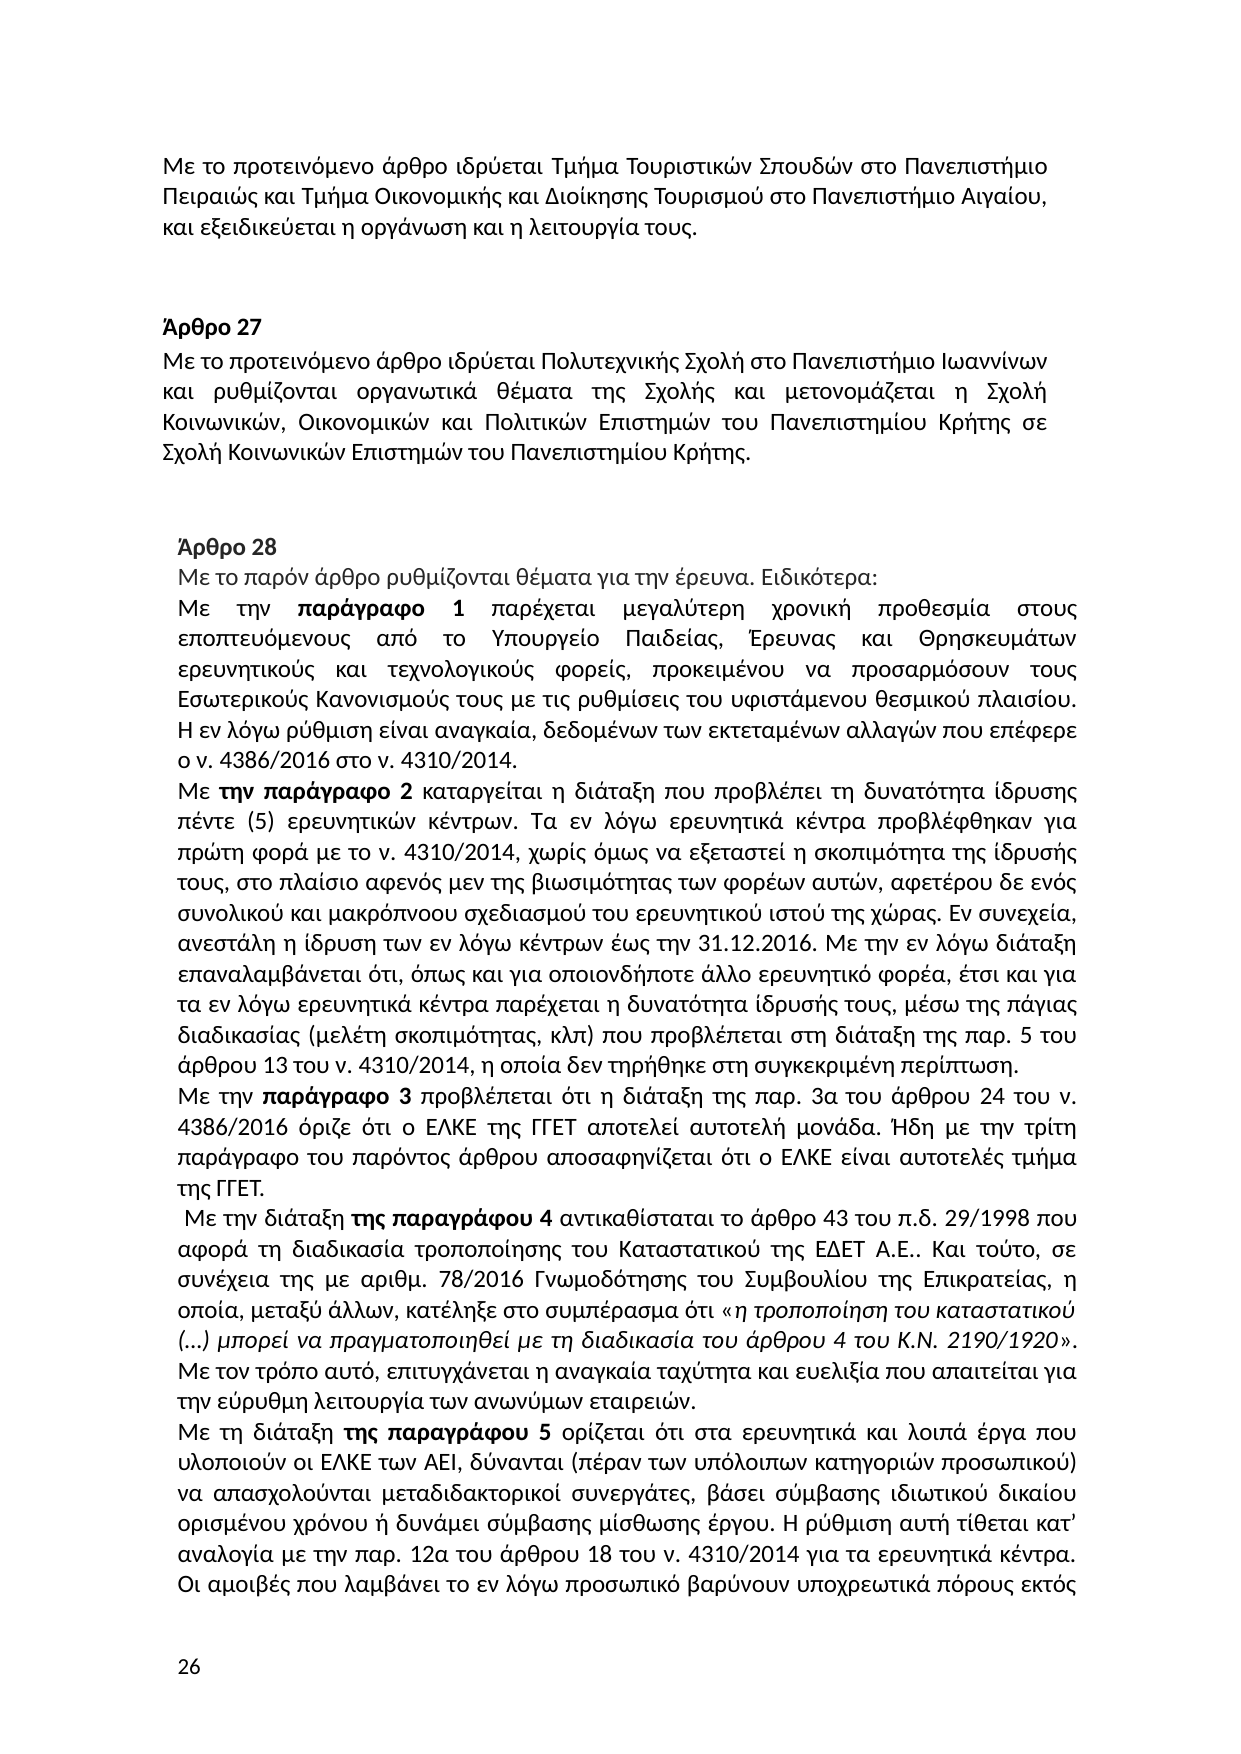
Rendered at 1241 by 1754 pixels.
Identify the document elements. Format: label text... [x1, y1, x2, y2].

text Με την διάταξη της παραγράφου 4 αντικαθίσταται το άρθρο 43 του π.δ. 29/1998 που αφορά τη διαδικασία τροποποίησης του Καταστατικού της ΕΔΕΤ Α.Ε.. Και τούτο, σε συνέχεια της με αριθμ. 78/2016 Γνωμοδότησης του Συμβουλίου της Επικρατείας, η οποία, μεταξύ άλλων, κατέληξε στο συμπέρασμα ότι «η τροποποίηση του καταστατικού (…) μπορεί να πραγματοποιηθεί με τη διαδικασία του άρθρου 4 του Κ.Ν. 2190/1920». Με τον τρόπο αυτό, επιτυγχάνεται η αναγκαία ταχύτητα και ευελιξία που απαιτείται για την εύρυθμη λειτουργία των ανωνύμων εταιρειών. [177, 1202, 1078, 1416]
text Με την παράγραφο 3 προβλέπεται ότι η διάταξη της παρ. 3α του άρθρου 24 του ν. 4386/2016 όριζε ότι ο ΕΛΚΕ της ΓΓΕΤ αποτελεί αυτοτελή μονάδα. Ήδη με την τρίτη παράγραφο του παρόντος άρθρου αποσαφηνίζεται ότι ο ΕΛΚΕ είναι αυτοτελές τμήμα της ΓΓΕΤ. [177, 1080, 1078, 1202]
text Με την παράγραφο 2 καταργείται η διάταξη που προβλέπει τη δυνατότητα ίδρυσης πέντε (5) ερευνητικών κέντρων. Τα εν λόγω ερευνητικά κέντρα προβλέφθηκαν για πρώτη φορά με το ν. 4310/2014, χωρίς όμως να εξεταστεί η σκοπιμότητα της ίδρυσής τους, στο πλαίσιο αφενός μεν της βιωσιμότητας των φορέων αυτών, αφετέρου δε ενός συνολικού και μακρόπνοου σχεδιασμού του ερευνητικού ιστού της χώρας. Εν συνεχεία, ανεστάλη η ίδρυση των εν λόγω κέντρων έως την 31.12.2016. Με την εν λόγω διάταξη επαναλαμβάνεται ότι, όπως και για οποιονδήποτε άλλο ερευνητικό φορέα, έτσι και για τα εν λόγω ερευνητικά κέντρα παρέχεται η δυνατότητα ίδρυσής τους, μέσω της πάγιας διαδικασίας (μελέτη σκοπιμότητας, κλπ) που προβλέπεται στη διάταξη της παρ. 5 του άρθρου 13 του ν. 4310/2014, η οποία δεν τηρήθηκε στη συγκεκριμένη περίπτωση. [177, 775, 1078, 1080]
text Άρθρο 27 [162, 311, 1048, 342]
text Με την παράγραφο 1 παρέχεται μεγαλύτερη χρονική προθεσμία στους εποπτευόμενους από το Υπουργείο Παιδείας, Έρευνας και Θρησκευμάτων ερευνητικούς και τεχνολογικούς φορείς, προκειμένου να προσαρμόσουν τους Εσωτερικούς Κανονισμούς τους με τις ρυθμίσεις του υφιστάμενου θεσμικού πλαισίου. Η εν λόγω ρύθμιση είναι αναγκαία, δεδομένων των εκτεταμένων αλλαγών που επέφερε ο ν. 4386/2016 στο ν. 4310/2014. [177, 592, 1078, 775]
text Με το προτεινόμενο άρθρο ιδρύεται Πολυτεχνικής Σχολή στο Πανεπιστήμιο Ιωαννίνων και ρυθμίζονται οργανωτικά θέματα της Σχολής και μετονομάζεται η Σχολή Κοινωνικών, Οικονομικών και Πολιτικών Επιστημών του Πανεπιστημίου Κρήτης σε Σχολή Κοινωνικών Επιστημών του Πανεπιστημίου Κρήτης. [162, 345, 1048, 467]
text Άρθρο 28 [177, 531, 1078, 561]
text Με τη διάταξη της παραγράφου 5 ορίζεται ότι στα ερευνητικά και λοιπά έργα που υλοποιούν οι ΕΛΚΕ των ΑΕΙ, δύνανται (πέραν των υπόλοιπων κατηγοριών προσωπικού) να απασχολούνται μεταδιδακτορικοί συνεργάτες, βάσει σύμβασης ιδιωτικού δικαίου ορισμένου χρόνου ή δυνάμει σύμβασης μίσθωσης έργου. Η ρύθμιση αυτή τίθεται κατ’ αναλογία με την παρ. 12α του άρθρου 18 του ν. 4310/2014 για τα ερευνητικά κέντρα. Οι αμοιβές που λαμβάνει το εν λόγω προσωπικό βαρύνουν υποχρεωτικά πόρους εκτός [177, 1416, 1078, 1599]
text Με το προτεινόμενο άρθρο ιδρύεται Τμήμα Τουριστικών Σπουδών στο Πανεπιστήμιο Πειραιώς και Τμήμα Οικονομικής και Διοίκησης Τουρισμού στο Πανεπιστήμιο Αιγαίου, και εξειδικεύεται η οργάνωση και η λειτουργία τους. [162, 150, 1048, 242]
text Με το παρόν άρθρο ρυθμίζονται θέματα για την έρευνα. Ειδικότερα: [177, 561, 1078, 592]
